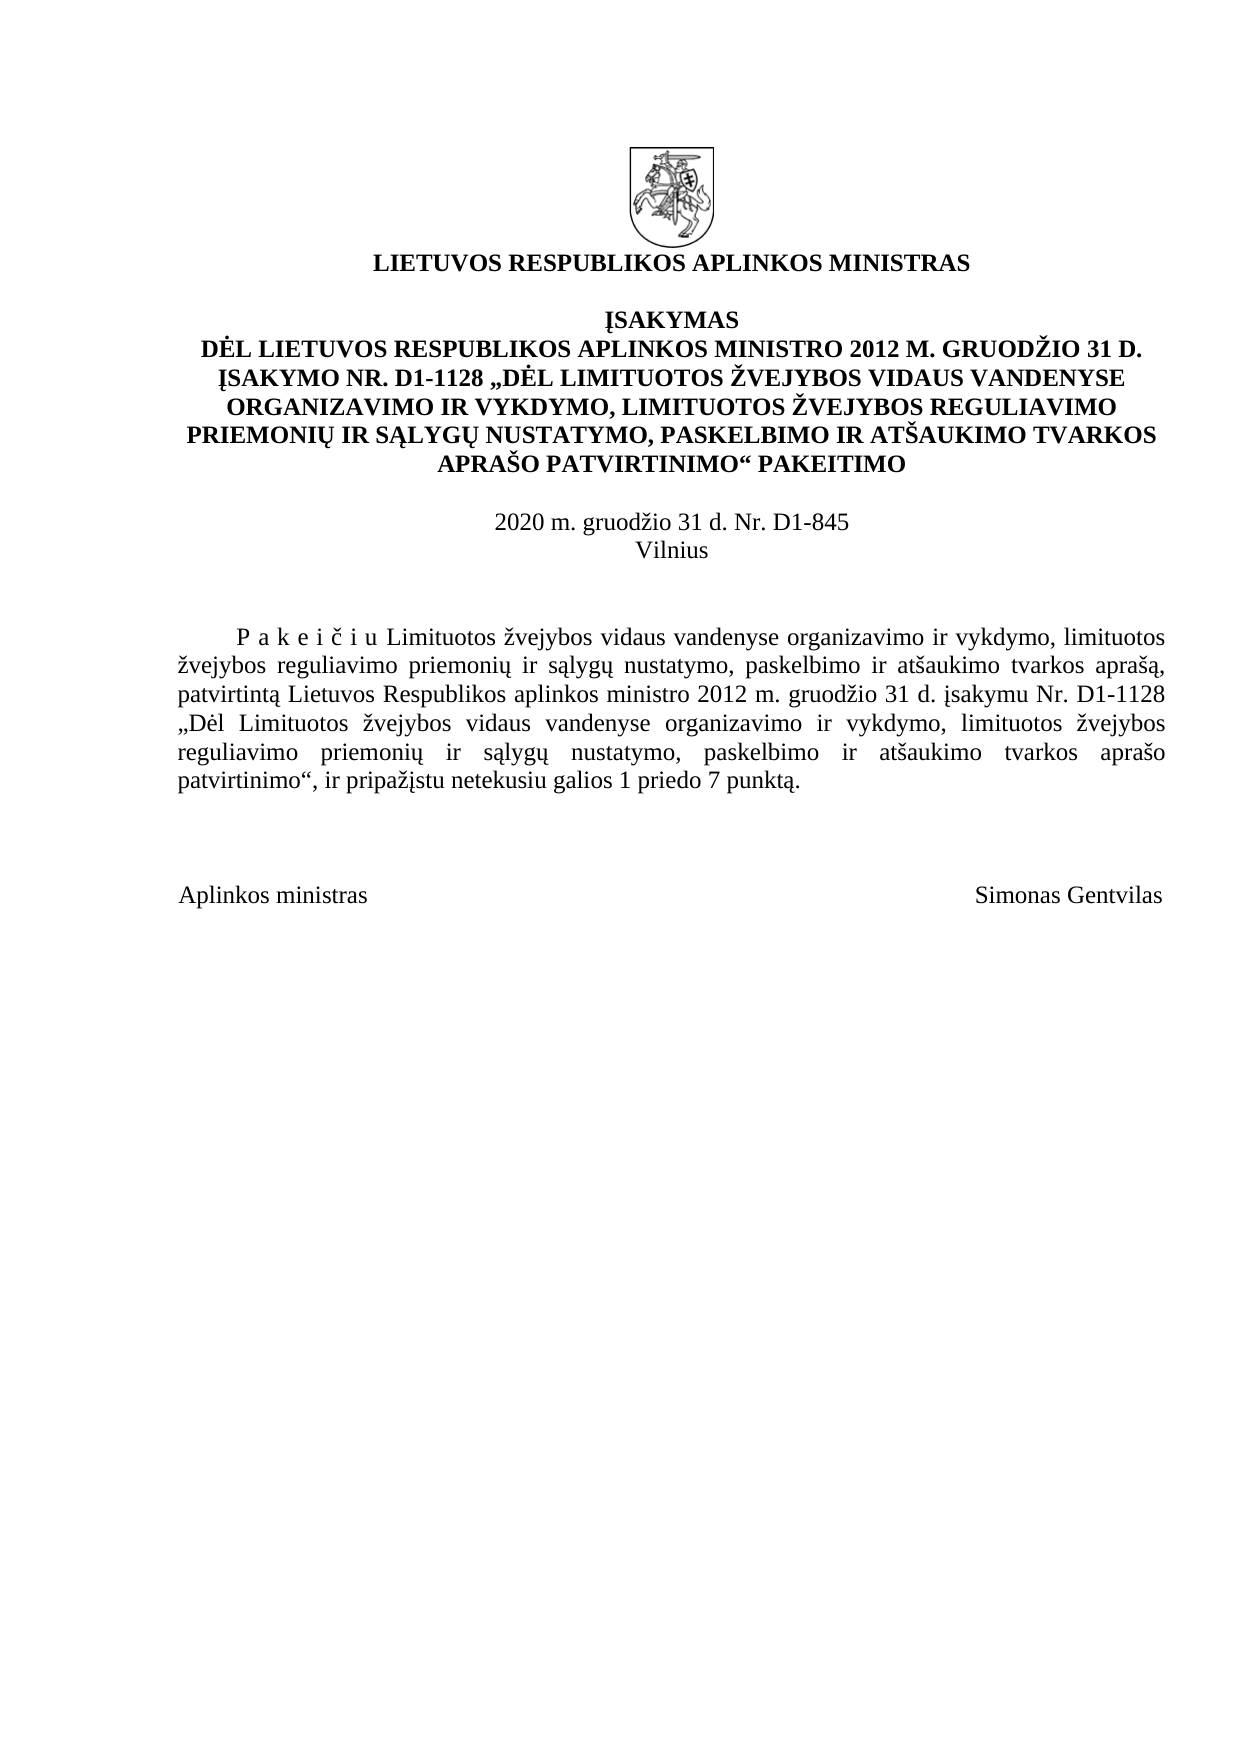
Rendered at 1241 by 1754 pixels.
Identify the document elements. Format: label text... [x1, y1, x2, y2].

text 2020 m. gruodžio 31 d. Nr. D1-845 [177, 507, 1166, 536]
text ĮSAKYMAS [177, 306, 1166, 334]
text Vilnius [177, 536, 1166, 593]
text LIETUVOS RESPUBLIKOS APLINKOS MINISTRAS [177, 248, 1166, 277]
text Aplinkos ministras Simonas Gentvilas [178, 881, 1163, 909]
text DĖL LIETUVOS RESPUBLIKOS APLINKOS MINISTRO 2012 M. GRUODŽIO 31 D. ĮSAKYMO NR. D1-1128 „DĖL LIMITUOTOS ŽVEJYBOS VIDAUS VANDENYSE ORGANIZAVIMO IR VYKDYMO, LIMITUOTOS ŽVEJYBOS REGULIAVIMO PRIEMONIŲ IR SĄLYGŲ NUSTATYMO, PASKELBIMO IR ATŠAUKIMO TVARKOS APRAŠO PATVIRTINIMO“ PAKEITIMO [177, 334, 1166, 478]
text P a k e i č i u Limituotos žvejybos vidaus vandenyse organizavimo ir vykdymo, limituotos žvejybos reguliavimo priemonių ir sąlygų nustatymo, paskelbimo ir atšaukimo tvarkos aprašą, patvirtintą Lietuvos Respublikos aplinkos ministro 2012 m. gruodžio 31 d. įsakymu Nr. D1-1128 „Dėl Limituotos žvejybos vidaus vandenyse organizavimo ir vykdymo, limituotos žvejybos reguliavimo priemonių ir sąlygų nustatymo, paskelbimo ir atšaukimo tvarkos aprašo patvirtinimo“, ir pripažįstu netekusiu galios 1 priedo 7 punktą. [177, 622, 1166, 794]
